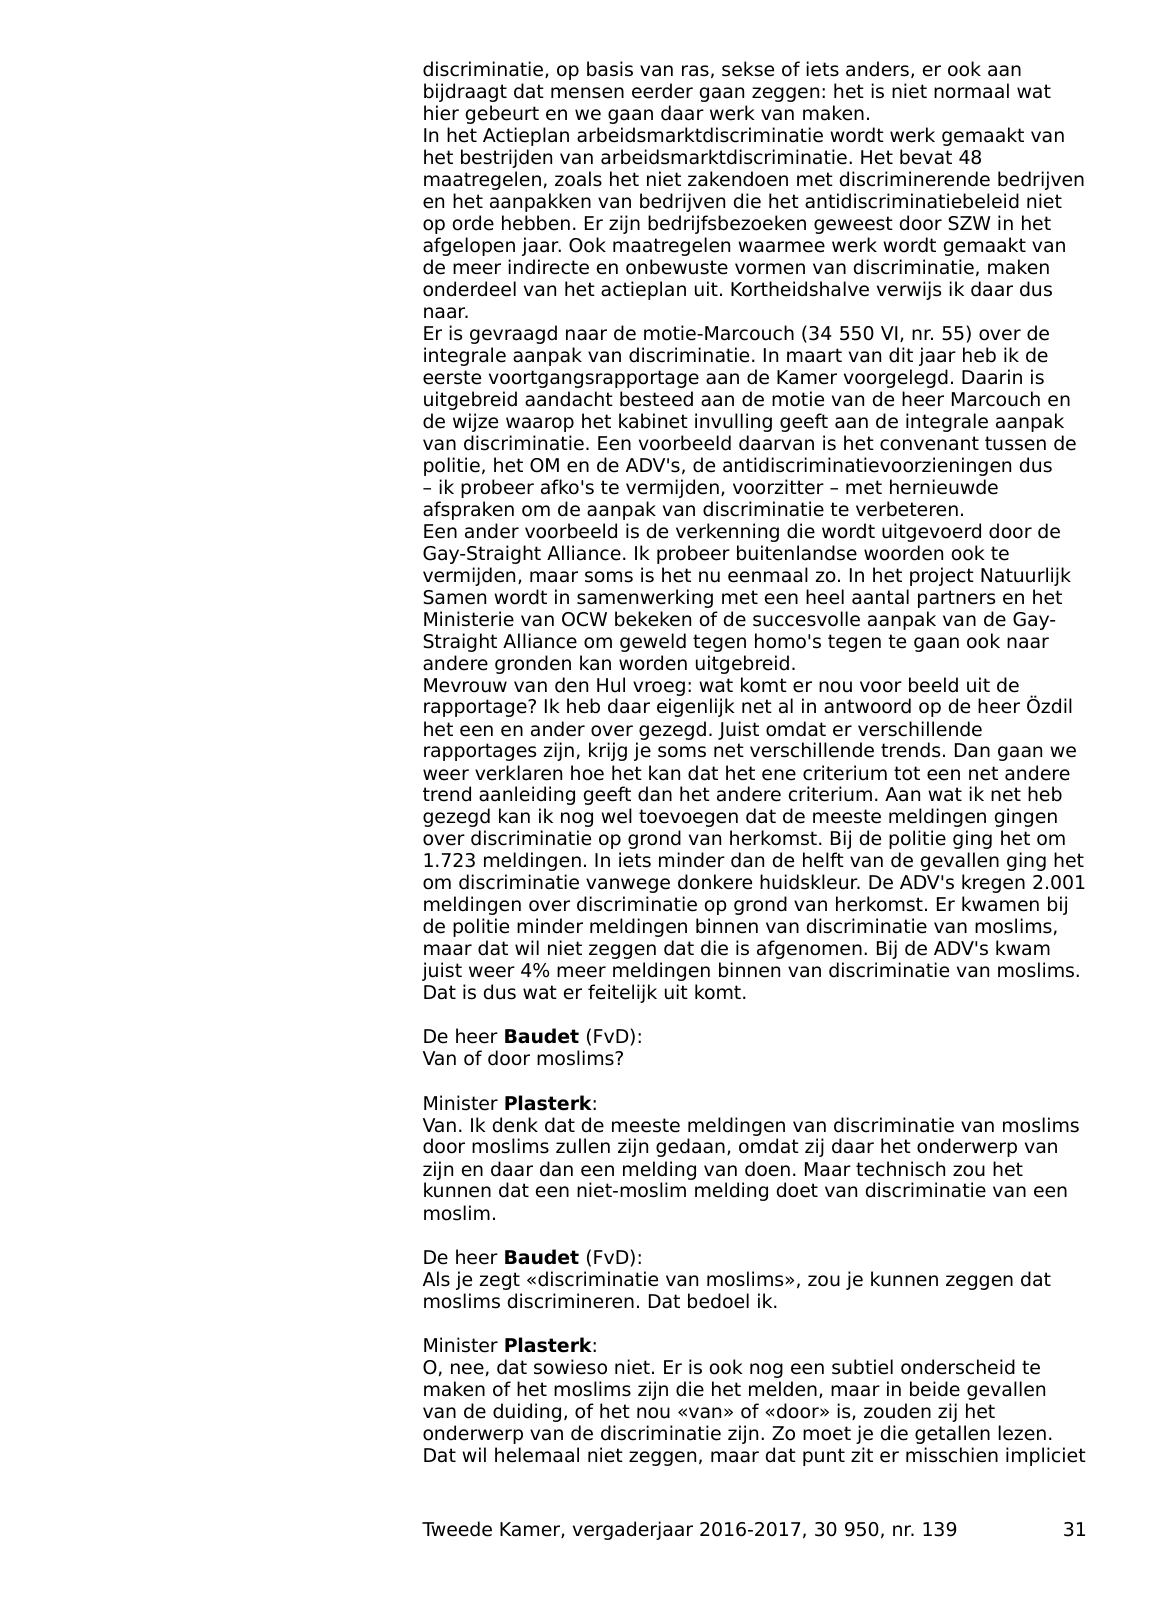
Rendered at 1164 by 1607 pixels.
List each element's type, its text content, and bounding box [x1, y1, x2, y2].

text Van. Ik denk dat de meeste meldingen van discriminatie van moslims door moslims zullen zijn gedaan, omdat zij daar het onderwerp van zijn en daar dan een melding van doen. Maar technisch zou het kunnen dat een niet-moslim melding doet van discriminatie van een moslim. [422, 1114, 1087, 1224]
text De heer Baudet (FvD): [422, 1247, 1087, 1268]
text Minister Plasterk: [422, 1335, 1087, 1357]
text Een ander voorbeeld is de verkenning die wordt uitgevoerd door de Gay-Straight Alliance. Ik probeer buitenlandse woorden ook te vermijden, maar soms is het nu eenmaal zo. In het project Natuurlijk Samen wordt in samenwerking met een heel aantal partners en het Ministerie van OCW bekeken of de succesvolle aanpak van de Gay-Straight Alliance om geweld tegen homo's tegen te gaan ook naar andere gronden kan worden uitgebreid. [422, 521, 1087, 674]
text Van of door moslims? [422, 1048, 1087, 1070]
text Er is gevraagd naar de motie-Marcouch (34 550 VI, nr. 55) over de integrale aanpak van discriminatie. In maart van dit jaar heb ik de eerste voortgangsrapportage aan de Kamer voorgelegd. Daarin is uitgebreid aandacht besteed aan de motie van de heer Marcouch en de wijze waarop het kabinet invulling geeft aan de integrale aanpak van discriminatie. Een voorbeeld daarvan is het convenant tussen de politie, het OM en de ADV's, de antidiscriminatievoorzieningen dus – ik probeer afko's te vermijden, voorzitter – met hernieuwde afspraken om de aanpak van discriminatie te verbeteren. [422, 323, 1087, 521]
text Mevrouw van den Hul vroeg: wat komt er nou voor beeld uit de rapportage? Ik heb daar eigenlijk net al in antwoord op de heer Özdil het een en ander over gezegd. Juist omdat er verschillende rapportages zijn, krijg je soms net verschillende trends. Dan gaan we weer verklaren hoe het kan dat het ene criterium tot een net andere trend aanleiding geeft dan het andere criterium. Aan wat ik net heb gezegd kan ik nog wel toevoegen dat de meeste meldingen gingen over discriminatie op grond van herkomst. Bij de politie ging het om 1.723 meldingen. In iets minder dan de helft van de gevallen ging het om discriminatie vanwege donkere huidskleur. De ADV's kregen 2.001 meldingen over discriminatie op grond van herkomst. Er kwamen bij de politie minder meldingen binnen van discriminatie van moslims, maar dat wil niet zeggen dat die is afgenomen. Bij de ADV's kwam juist weer 4% meer meldingen binnen van discriminatie van moslims. Dat is dus wat er feitelijk uit komt. [422, 674, 1087, 1004]
text In het Actieplan arbeidsmarktdiscriminatie wordt werk gemaakt van het bestrijden van arbeidsmarktdiscriminatie. Het bevat 48 maatregelen, zoals het niet zakendoen met discriminerende bedrijven en het aanpakken van bedrijven die het antidiscriminatiebeleid niet op orde hebben. Er zijn bedrijfsbezoeken geweest door SZW in het afgelopen jaar. Ook maatregelen waarmee werk wordt gemaakt van de meer indirecte en onbewuste vormen van discriminatie, maken onderdeel van het actieplan uit. Kortheidshalve verwijs ik daar dus naar. [422, 125, 1087, 323]
text O, nee, dat sowieso niet. Er is ook nog een subtiel onderscheid te maken of het moslims zijn die het melden, maar in beide gevallen van de duiding, of het nou «van» of «door» is, zouden zij het onderwerp van de discriminatie zijn. Zo moet je die getallen lezen. Dat wil helemaal niet zeggen, maar dat punt zit er misschien impliciet [422, 1357, 1087, 1467]
text Als je zegt «discriminatie van moslims», zou je kunnen zeggen dat moslims discrimineren. Dat bedoel ik. [422, 1268, 1087, 1312]
text De heer Baudet (FvD): [422, 1026, 1087, 1048]
text discriminatie, op basis van ras, sekse of iets anders, er ook aan bijdraagt dat mensen eerder gaan zeggen: het is niet normaal wat hier gebeurt en we gaan daar werk van maken. [422, 59, 1087, 125]
text Minister Plasterk: [422, 1092, 1087, 1114]
